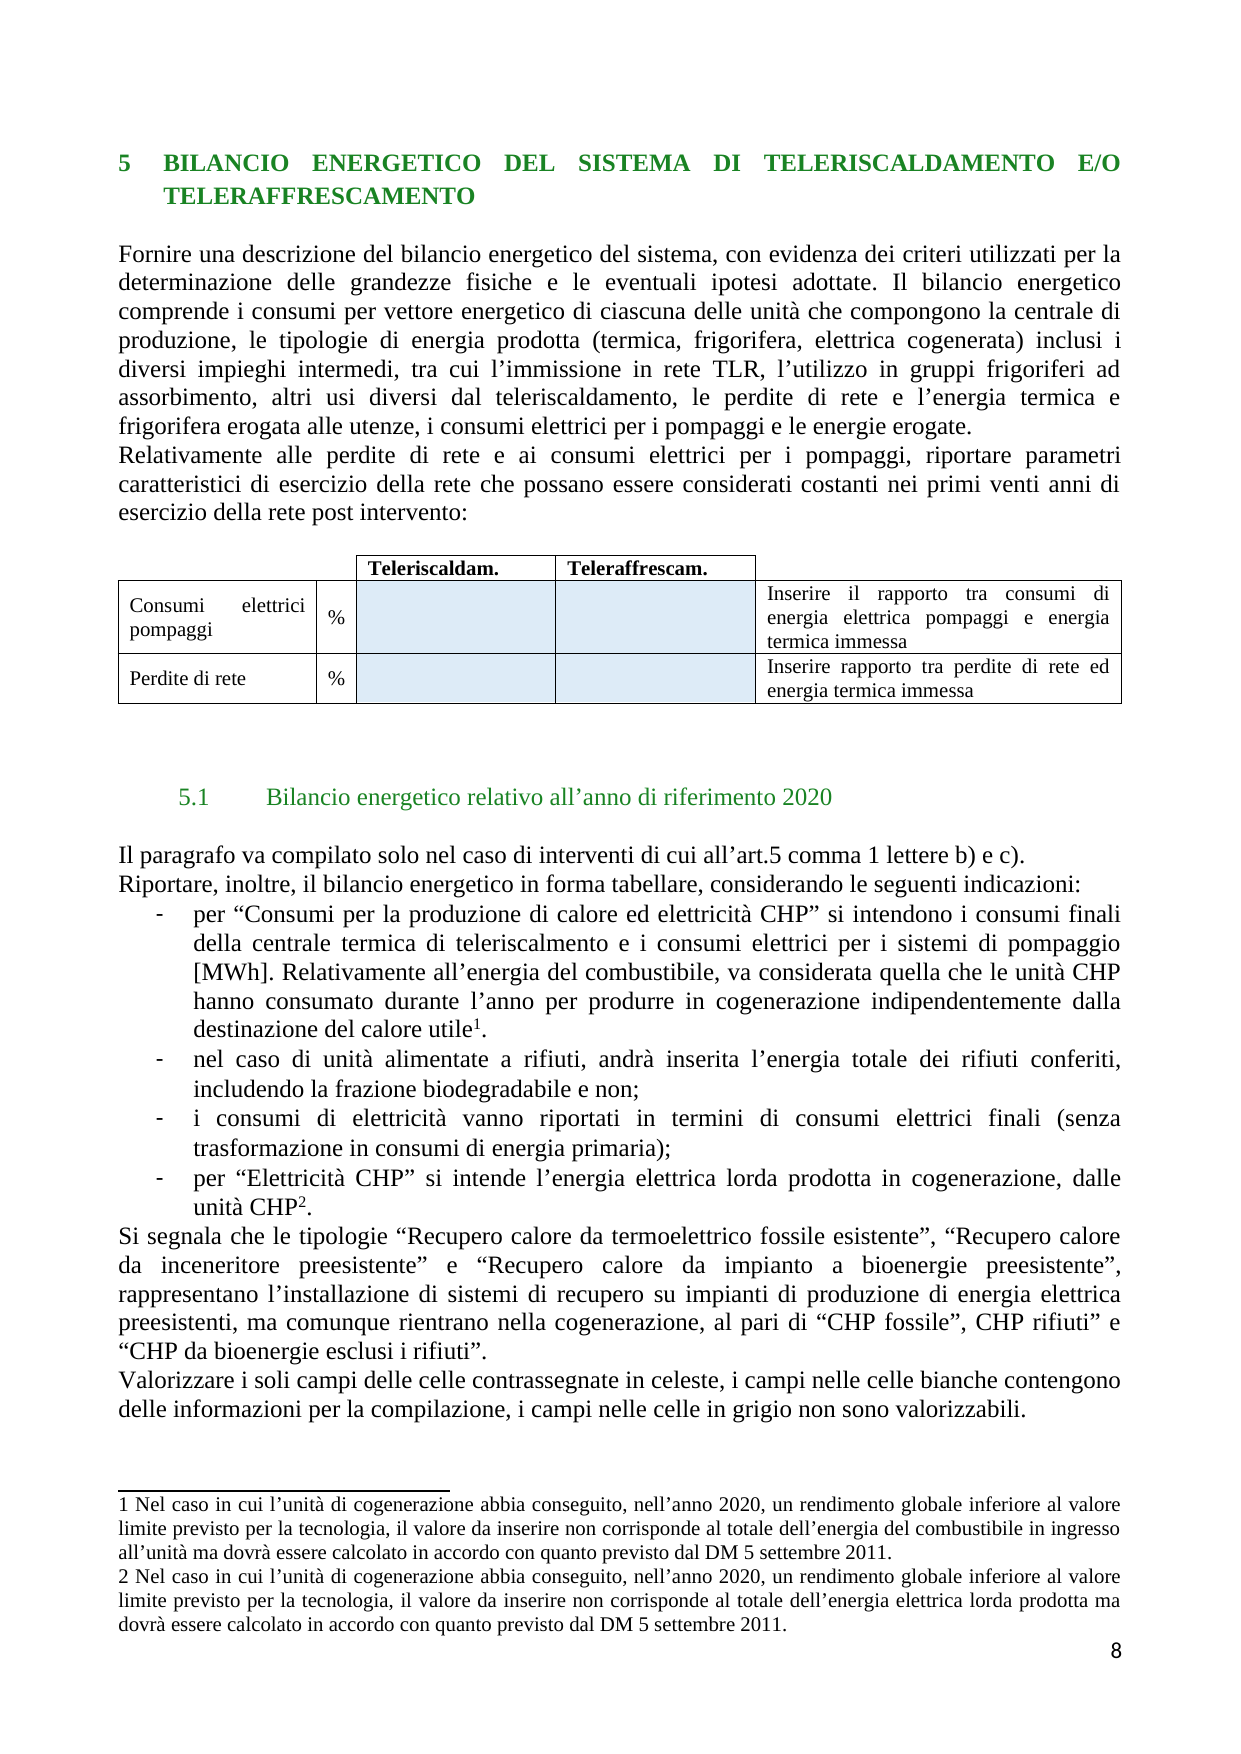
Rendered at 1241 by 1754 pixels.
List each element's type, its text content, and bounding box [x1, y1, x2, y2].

subtitle Bilancio energetico relativo all’anno di riferimento 2020 [178, 782, 1122, 811]
table_cell [556, 654, 755, 702]
list per “Consumi per la produzione di calore ed elettricità CHP” si intendono i consumi finali della centrale termica di teleriscalmento e i consumi elettrici per i sistemi di pompaggio [MWh]. Relativamente all’energia del combustibile, va considerata quella che le unità CHP hanno consumato durante l’anno per produrre in cogenerazione indipendentemente dalla destinazione del calore utile. [156, 898, 1122, 1043]
text Valorizzare i soli campi delle celle contrassegnate in celeste, i campi nelle celle bianche contengono delle informazioni per la compilazione, i campi nelle celle in grigio non sono valorizzabili. [118, 1365, 1122, 1422]
subtitle BILANCIO ENERGETICO DEL SISTEMA DI TELERISCALDAMENTO E/O TELERAFFRESCAMENTO [118, 148, 1122, 209]
table_header Teleriscaldam. [357, 556, 555, 580]
table_header [118, 555, 316, 580]
list nel caso di unità alimentate a rifiuti, andrà inserita l’energia totale dei rifiuti conferiti, includendo la frazione biodegradabile e non; [156, 1043, 1122, 1103]
table_cell [357, 654, 555, 702]
table_cell % [317, 654, 356, 702]
list Nel caso in cui l’unità di cogenerazione abbia conseguito, nell’anno 2020, un rendimento globale inferiore al valore limite previsto per la tecnologia, il valore da inserire non corrisponde al totale dell’energia elettrica lorda prodotta ma dovrà essere calcolato in accordo con quanto previsto dal DM 5 settembre 2011. [118, 1564, 1122, 1636]
table_header [756, 555, 1121, 580]
list per “Elettricità CHP” si intende l’energia elettrica lorda prodotta in cogenerazione, dalle unità CHP. [156, 1162, 1122, 1221]
table_cell [357, 581, 555, 653]
text Si segnala che le tipologie “Recupero calore da termoelettrico fossile esistente”, “Recupero calore da inceneritore preesistente” e “Recupero calore da impianto a bioenergie preesistente”, rappresentano l’installazione di sistemi di recupero su impianti di produzione di energia elettrica preesistenti, ma comunque rientrano nella cogenerazione, al pari di “CHP fossile”, CHP rifiuti” e “CHP da bioenergie esclusi i rifiuti”. [118, 1221, 1122, 1365]
table_cell Consumi elettrici pompaggi [119, 581, 316, 653]
text Riportare, inoltre, il bilancio energetico in forma tabellare, considerando le seguenti indicazioni: [118, 869, 1122, 898]
table_header Teleraffrescam. [556, 556, 755, 580]
table_header [316, 555, 356, 580]
text Il paragrafo va compilato solo nel caso di interventi di cui all’art.5 comma 1 lettere b) e c). [118, 840, 1122, 869]
table_cell Inserire il rapporto tra consumi di energia elettrica pompaggi e energia termica immessa [756, 581, 1121, 653]
table_cell % [317, 581, 356, 653]
list i consumi di elettricità vanno riportati in termini di consumi elettrici finali (senza trasformazione in consumi di energia primaria); [156, 1103, 1122, 1162]
list Nel caso in cui l’unità di cogenerazione abbia conseguito, nell’anno 2020, un rendimento globale inferiore al valore limite previsto per la tecnologia, il valore da inserire non corrisponde al totale dell’energia del combustibile in ingresso all’unità ma dovrà essere calcolato in accordo con quanto previsto dal DM 5 settembre 2011. [118, 1491, 1122, 1564]
text Fornire una descrizione del bilancio energetico del sistema, con evidenza dei criteri utilizzati per la determinazione delle grandezze fisiche e le eventuali ipotesi adottate. Il bilancio energetico comprende i consumi per vettore energetico di ciascuna delle unità che compongono la centrale di produzione, le tipologie di energia prodotta (termica, frigorifera, elettrica cogenerata) inclusi i diversi impieghi intermedi, tra cui l’immissione in rete TLR, l’utilizzo in gruppi frigoriferi ad assorbimento, altri usi diversi dal teleriscaldamento, le perdite di rete e l’energia termica e frigorifera erogata alle utenze, i consumi elettrici per i pompaggi e le energie erogate. [118, 239, 1122, 440]
table_cell Inserire rapporto tra perdite di rete ed energia termica immessa [756, 654, 1121, 702]
text Relativamente alle perdite di rete e ai consumi elettrici per i pompaggi, riportare parametri caratteristici di esercizio della rete che possano essere considerati costanti nei primi venti anni di esercizio della rete post intervento: [118, 440, 1122, 526]
table_cell [556, 581, 755, 653]
table_cell Perdite di rete [119, 654, 316, 702]
